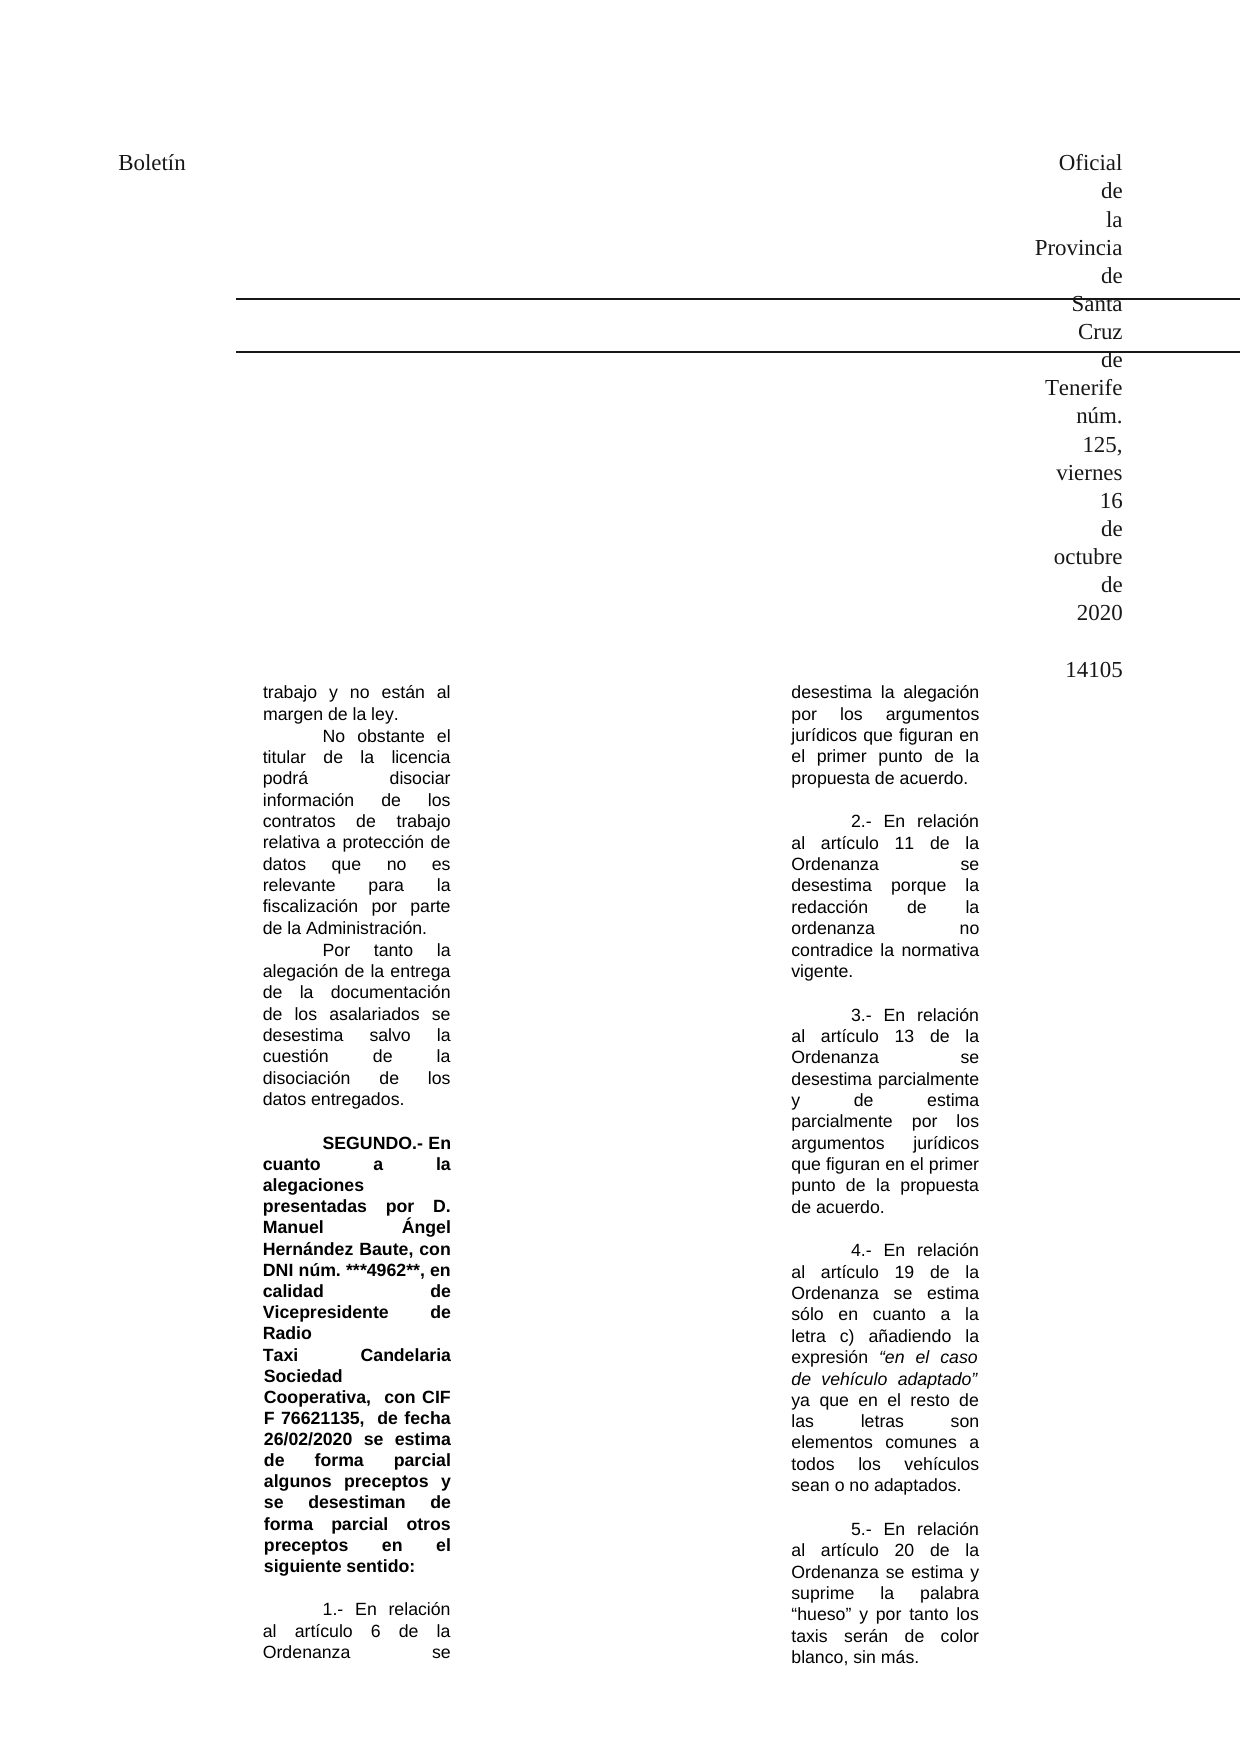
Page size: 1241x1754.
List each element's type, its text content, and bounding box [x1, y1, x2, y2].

text SEGUNDO.- En cuanto a la alegaciones presentadas por D. Manuel Ángel Hernández Baute, con DNI núm. ***4962**, en calidad de Vicepresidente de Radio [263, 1132, 451, 1343]
text 1.- En relación al artículo 6 de la Ordenanza se [263, 1599, 451, 1662]
text No obstante el titular de la licencia podrá disociar información de los contratos de trabajo relativa a protección de datos que no es relevante para la fiscalización por parte de la Administración. [263, 725, 451, 938]
text trabajo y no están al margen de la ley. [263, 682, 451, 724]
text 4.- En relación al artículo 19 de la Ordenanza se estima sólo en cuanto a la letra c) añadiendo la expresión “en el caso de vehículo adaptado” ya que en el resto de las letras son elementos comunes a todos los vehículos sean o no adaptados. [791, 1240, 979, 1495]
text 2.- En relación al artículo 11 de la Ordenanza se desestima porque la redacción de la ordenanza no contradice la normativa vigente. [791, 811, 979, 981]
text 3.- En relación al artículo 13 de la Ordenanza se desestima parcialmente y de estima parcialmente por los argumentos jurídicos que figuran en el primer punto de la propuesta de acuerdo. [791, 1004, 979, 1217]
text desestima la alegación por los argumentos jurídicos que figuran en el primer punto de la propuesta de acuerdo. [791, 682, 979, 788]
text 5.- En relación al artículo 20 de la Ordenanza se estima y suprime la palabra “hueso” y por tanto los taxis serán de color blanco, sin más. [791, 1519, 979, 1667]
text Taxi Candelaria Sociedad Cooperativa, con CIF F 76621135, de fecha 26/02/2020 se estima de forma parcial algunos preceptos y se desestiman de forma parcial otros preceptos en el siguiente sentido: [263, 1344, 451, 1576]
text Por tanto la alegación de la entrega de la documentación de los asalariados se desestima salvo la cuestión de la disociación de los datos entregados. [263, 939, 451, 1109]
